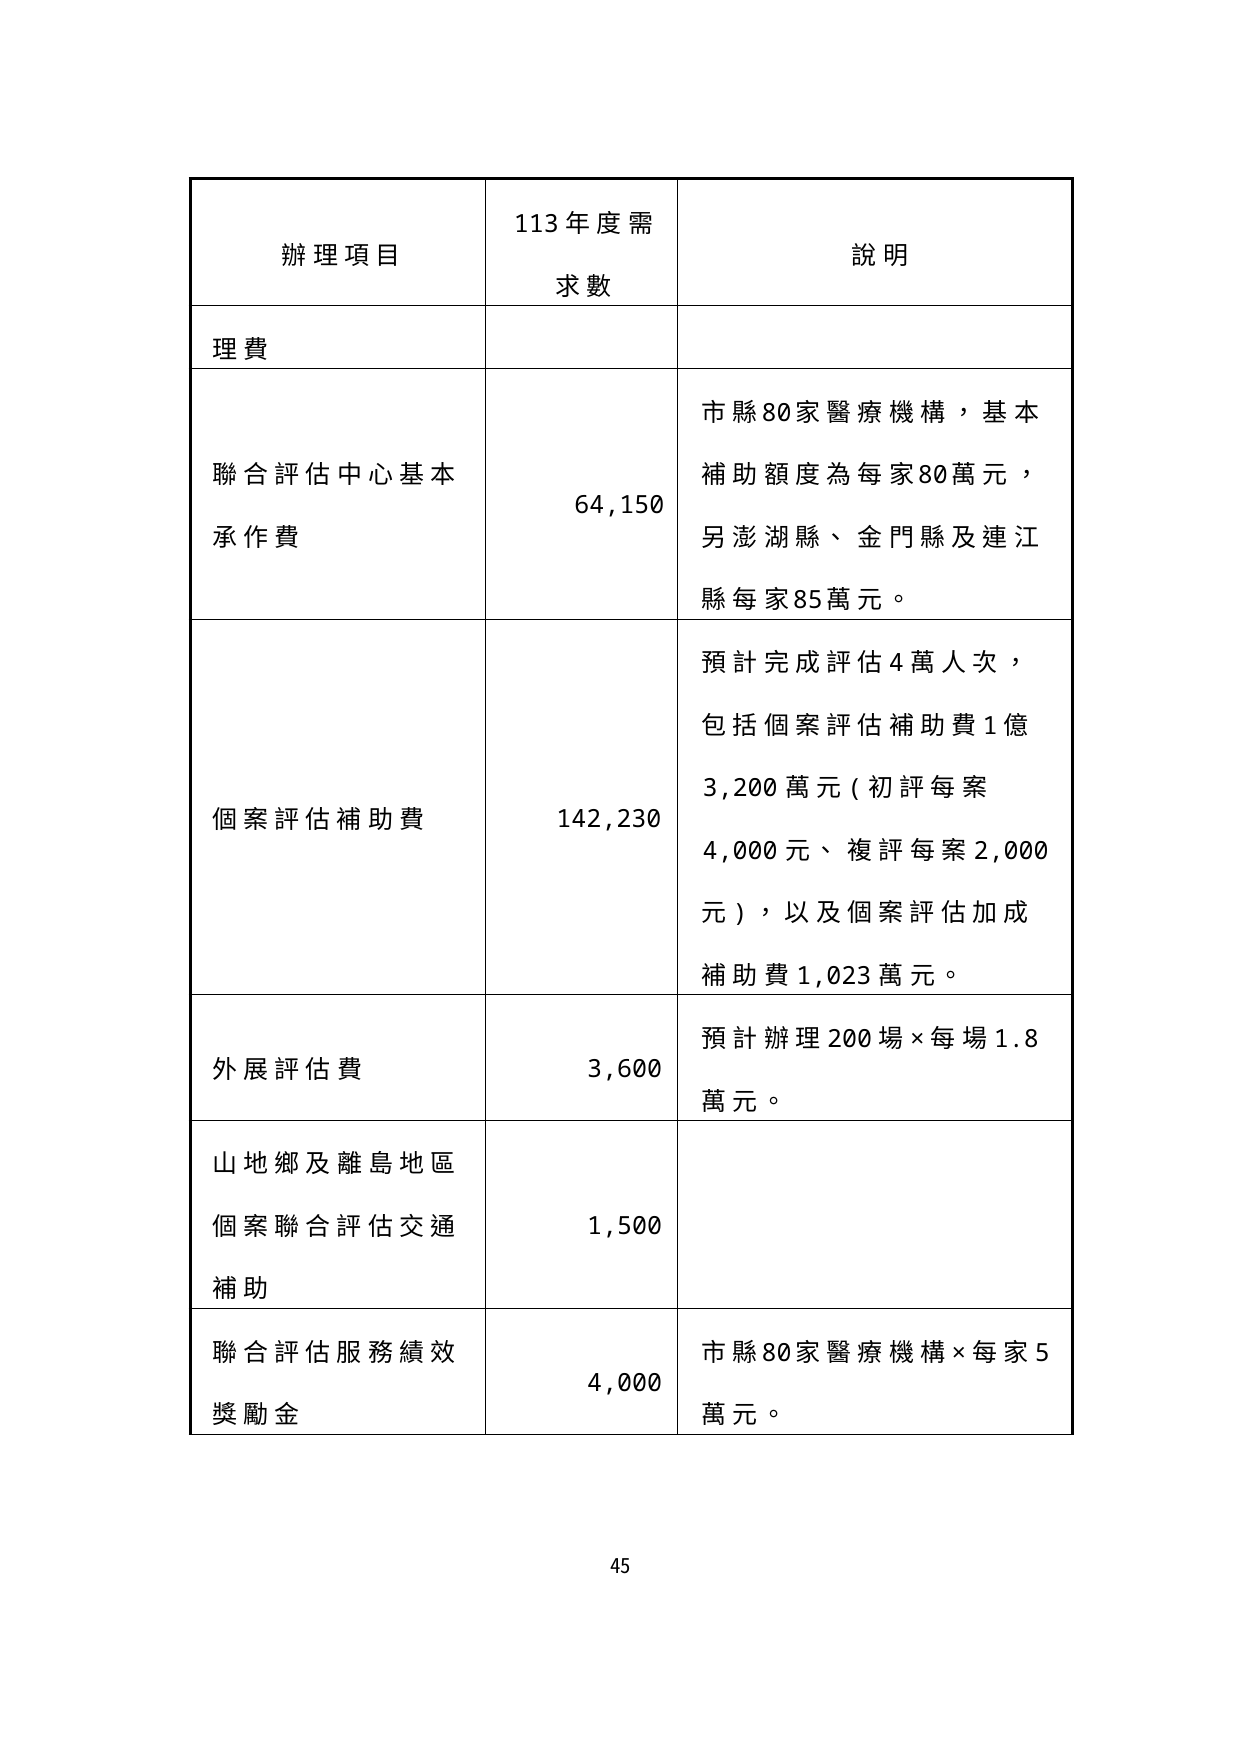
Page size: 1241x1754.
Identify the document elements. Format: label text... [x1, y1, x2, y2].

table_cell 64,150 [486, 369, 677, 619]
table_cell 市縣80家醫療機構×每家5萬元。 [678, 1309, 1071, 1433]
table_cell [486, 306, 677, 368]
table_cell 預計辦理200場×每場1.8萬元。 [678, 995, 1071, 1120]
table_cell 142,230 [486, 620, 677, 994]
table_cell 理費 [192, 306, 485, 368]
table_cell 預計完成評估4萬人次，包括個案評估補助費1億3,200萬元(初評每案4,000元、複評每案2,000元)，以及個案評估加成補助費1,023萬元。 [678, 620, 1071, 994]
table_cell 3,600 [486, 995, 677, 1120]
table_cell 聯合評估中心基本承作費 [192, 369, 485, 619]
table_cell 1,500 [486, 1121, 677, 1308]
table_header 說明 [678, 180, 1071, 305]
table_header 113年度需求數 [486, 180, 677, 305]
table_cell 外展評估費 [192, 995, 485, 1120]
table_cell 4,000 [486, 1309, 677, 1433]
table_cell 市縣80家醫療機構，基本補助額度為每家80萬元，另澎湖縣、金門縣及連江縣每家85萬元。 [678, 369, 1071, 619]
table_cell 山地鄉及離島地區個案聯合評估交通補助 [192, 1121, 485, 1308]
table_cell [678, 306, 1071, 368]
table_cell 聯合評估服務績效獎勵金 [192, 1309, 485, 1433]
table_header 辦理項目 [192, 180, 485, 305]
table_cell [678, 1121, 1071, 1308]
table_cell 個案評估補助費 [192, 620, 485, 994]
